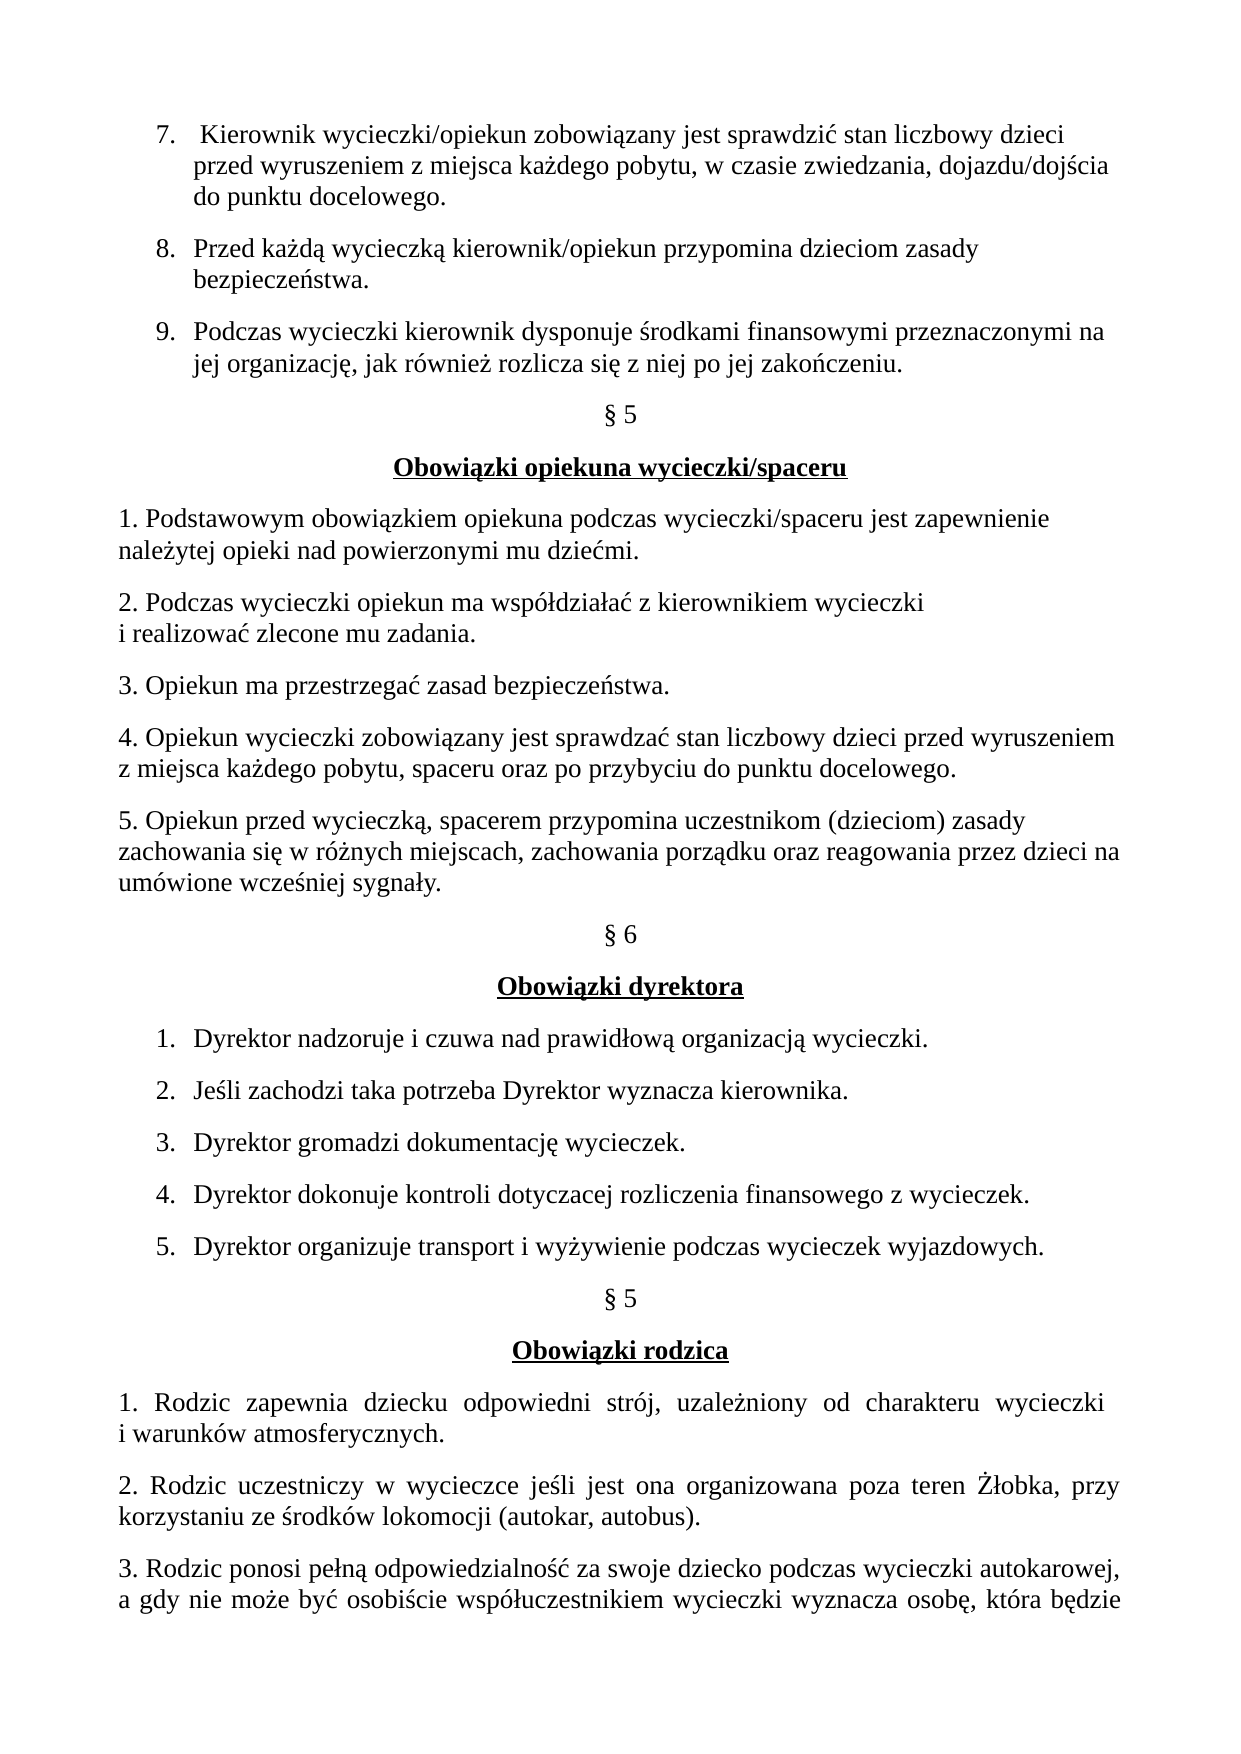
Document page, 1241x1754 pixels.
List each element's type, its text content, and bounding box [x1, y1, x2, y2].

text Obowiązki rodzica [118, 1334, 1122, 1365]
list Dyrektor gromadzi dokumentację wycieczek. [156, 1126, 1122, 1157]
list Dyrektor nadzoruje i czuwa nad prawidłową organizacją wycieczki. [156, 1022, 1122, 1053]
list Dyrektor dokonuje kontroli dotyczacej rozliczenia finansowego z wycieczek. [156, 1178, 1122, 1209]
text § 5 [118, 399, 1122, 430]
list Kierownik wycieczki/opiekun zobowiązany jest sprawdzić stan liczbowy dzieci przed wyruszeniem z miejsca każdego pobytu, w czasie zwiedzania, dojazdu/dojścia do punktu docelowego. [156, 118, 1122, 212]
list Dyrektor organizuje transport i wyżywienie podczas wycieczek wyjazdowych. [156, 1230, 1122, 1261]
text 2. Rodzic uczestniczy w wycieczce jeśli jest ona organizowana poza teren Żłobka, przy korzystaniu ze środków lokomocji (autokar, autobus). [118, 1469, 1122, 1531]
text § 5 [118, 1282, 1122, 1313]
text Obowiązki dyrektora [118, 970, 1122, 1001]
text § 6 [118, 918, 1122, 949]
text Obowiązki opiekuna wycieczki/spaceru [118, 451, 1122, 482]
text 1. Podstawowym obowiązkiem opiekuna podczas wycieczki/spaceru jest zapewnienie należytej opieki nad powierzonymi mu dziećmi. [118, 503, 1122, 565]
text 5. Opiekun przed wycieczką, spacerem przypomina uczestnikom (dzieciom) zasady zachowania się w różnych miejscach, zachowania porządku oraz reagowania przez dzieci na umówione wcześniej sygnały. [118, 804, 1122, 897]
list Podczas wycieczki kierownik dysponuje środkami finansowymi przeznaczonymi na jej organizację, jak również rozlicza się z niej po jej zakończeniu. [156, 316, 1122, 378]
text 1. Rodzic zapewnia dziecku odpowiedni strój, uzależniony od charakteru wycieczki i warunków atmosferycznych. [118, 1386, 1122, 1448]
text 3. Opiekun ma przestrzegać zasad bezpieczeństwa. [118, 669, 1122, 700]
text 2. Podczas wycieczki opiekun ma współdziałać z kierownikiem wycieczki i realizować zlecone mu zadania. [118, 586, 1122, 648]
text 3. Rodzic ponosi pełną odpowiedzialność za swoje dziecko podczas wycieczki autokarowej, a gdy nie może być osobiście współuczestnikiem wycieczki wyznacza osobę, która będzie [118, 1552, 1122, 1614]
list Przed każdą wycieczką kierownik/opiekun przypomina dzieciom zasady bezpieczeństwa. [156, 232, 1122, 295]
text 4. Opiekun wycieczki zobowiązany jest sprawdzać stan liczbowy dzieci przed wyruszeniem z miejsca każdego pobytu, spaceru oraz po przybyciu do punktu docelowego. [118, 721, 1122, 783]
list Jeśli zachodzi taka potrzeba Dyrektor wyznacza kierownika. [156, 1074, 1122, 1105]
